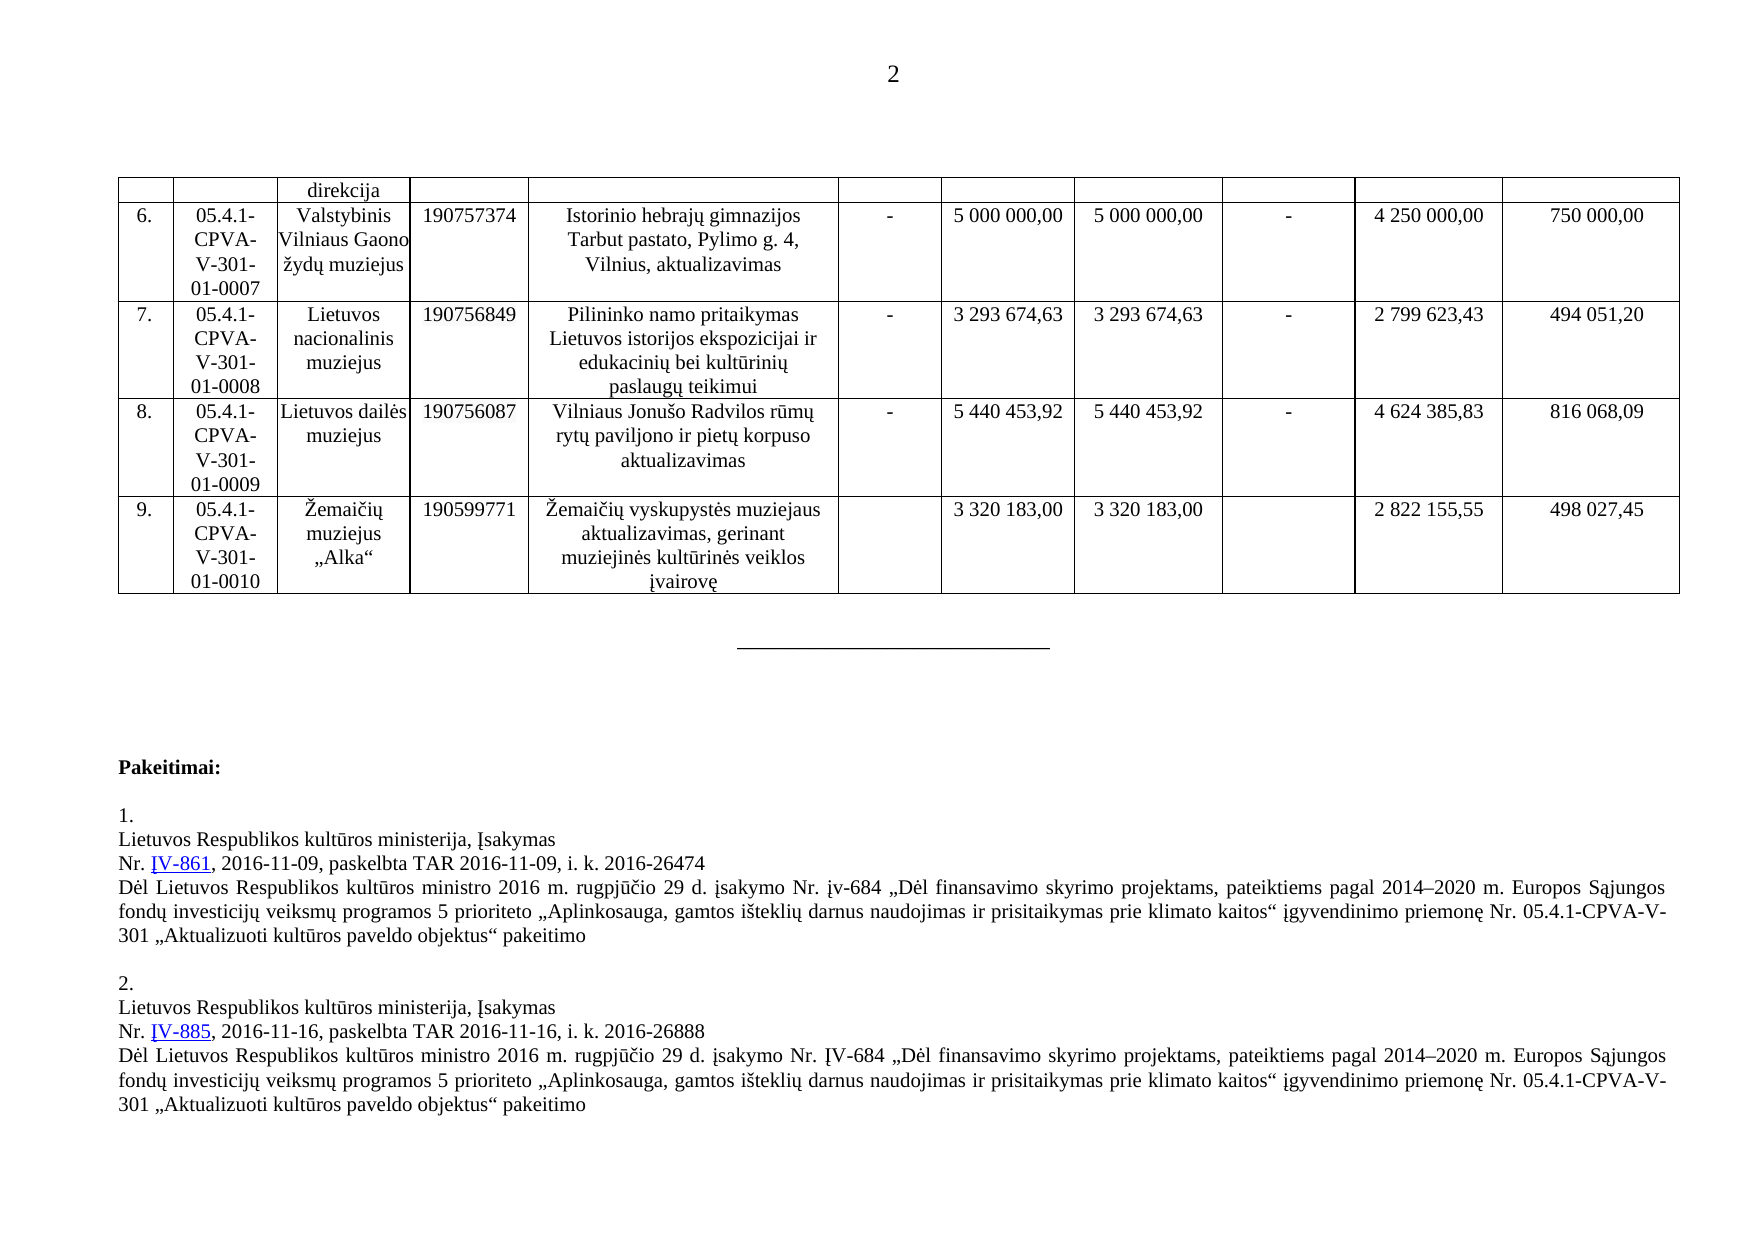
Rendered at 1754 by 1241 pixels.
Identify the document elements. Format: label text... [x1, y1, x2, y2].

table_cell 5 000 000,00 [942, 203, 1074, 301]
table_cell 3 320 183,00 [1075, 497, 1222, 593]
table_cell 816 068,09 [1503, 399, 1679, 496]
table_cell [1503, 178, 1679, 202]
table_cell - [839, 302, 941, 398]
table_cell Lietuvos nacionalinis muziejus [278, 302, 409, 398]
table_cell [119, 178, 173, 202]
text 2. [118, 971, 1668, 995]
table_cell 8. [119, 399, 173, 496]
table_cell - [1223, 178, 1354, 202]
text Pakeitimai: [118, 755, 1668, 779]
table_cell direkcija [278, 178, 409, 202]
text Lietuvos Respublikos kultūros ministerija, Įsakymas [118, 995, 1668, 1019]
table_cell [1356, 178, 1502, 202]
table_cell 5 000 000,00 [1075, 203, 1222, 301]
table_cell 2 822 155,55 [1356, 497, 1502, 593]
table_cell 5 440 453,92 [942, 399, 1074, 496]
table_cell [529, 178, 838, 202]
text Nr. ĮV-885, 2016-11-16, paskelbta TAR 2016-11-16, i. k. 2016-26888 [118, 1019, 1668, 1043]
table_cell 3 320 183,00 [942, 497, 1074, 593]
table_cell 9. [119, 497, 173, 593]
table_cell 4 624 385,83 [1356, 399, 1502, 496]
table_cell 3 293 674,63 [1075, 302, 1222, 398]
table_cell [942, 178, 1074, 202]
table_cell 05.4.1-CPVA-V-301-01-0009 [174, 399, 277, 496]
table_cell Pilininko namo pritaikymas Lietuvos istorijos ekspozicijai ir edukacinių bei kultūrinių paslaugų teikimui [529, 302, 838, 398]
text Dėl Lietuvos Respublikos kultūros ministro 2016 m. rugpjūčio 29 d. įsakymo Nr. ĮV-684 „Dėl finansavimo skyrimo projektams, pateiktiems pagal 2014–2020 m. Europos Sąjungos fondų investicijų veiksmų programos 5 prioriteto „Aplinkosauga, gamtos išteklių darnus naudojimas ir prisitaikymas prie klimato kaitos“ įgyvendinimo priemonę Nr. 05.4.1-CPVA-V-301 „Aktualizuoti kultūros paveldo objektus“ pakeitimo [118, 1043, 1668, 1116]
table_cell Valstybinis Vilniaus Gaono žydų muziejus [278, 203, 409, 301]
table_cell Lietuvos dailės muziejus [278, 399, 409, 496]
table_cell 2 799 623,43 [1356, 302, 1502, 398]
table_cell - [1223, 203, 1354, 301]
table_cell 7. [119, 302, 173, 398]
text Lietuvos Respublikos kultūros ministerija, Įsakymas [118, 827, 1668, 851]
table_cell 750 000,00 [1503, 203, 1679, 301]
table_cell 190756849 [411, 302, 528, 398]
table_cell 190757374 [411, 203, 528, 301]
text 1. [118, 803, 1668, 827]
text Nr. ĮV-861, 2016-11-09, paskelbta TAR 2016-11-09, i. k. 2016-26474 [118, 851, 1668, 875]
table_cell 05.4.1-CPVA-V-301-01-0010 [174, 497, 277, 593]
table_cell - [1223, 302, 1354, 398]
table_cell [839, 497, 941, 593]
table_cell 6. [119, 203, 173, 301]
table_cell - [1223, 399, 1354, 496]
table_cell 3 293 674,63 [942, 302, 1074, 398]
table_cell Žemaičių vyskupystės muziejaus aktualizavimas, gerinant muziejinės kultūrinės veiklos įvairovę [529, 497, 838, 593]
table_cell [1075, 178, 1222, 202]
table_cell 494 051,20 [1503, 302, 1679, 398]
table_cell - [839, 178, 941, 202]
table_cell 05.4.1-CPVA-V-301-01-0007 [174, 203, 277, 301]
text Dėl Lietuvos Respublikos kultūros ministro 2016 m. rugpjūčio 29 d. įsakymo Nr. įv-684 „Dėl finansavimo skyrimo projektams, pateiktiems pagal 2014–2020 m. Europos Sąjungos fondų investicijų veiksmų programos 5 prioriteto „Aplinkosauga, gamtos išteklių darnus naudojimas ir prisitaikymas prie klimato kaitos“ įgyvendinimo priemonę Nr. 05.4.1-CPVA-V-301 „Aktualizuoti kultūros paveldo objektus“ pakeitimo [118, 875, 1668, 947]
table_cell - [839, 399, 941, 496]
table_cell 498 027,45 [1503, 497, 1679, 593]
table_cell [411, 178, 528, 202]
table_cell Vilniaus Jonušo Radvilos rūmų rytų paviljono ir pietų korpuso aktualizavimas [529, 399, 838, 496]
table_cell 5 440 453,92 [1075, 399, 1222, 496]
table_cell - [839, 203, 941, 301]
table_cell [1223, 497, 1354, 593]
table_cell Istorinio hebrajų gimnazijos Tarbut pastato, Pylimo g. 4, Vilnius, aktualizavimas [529, 203, 838, 301]
text _________________________ [118, 623, 1668, 651]
table_cell 4 250 000,00 [1356, 203, 1502, 301]
table_cell 05.4.1-CPVA-V-301-01-0008 [174, 302, 277, 398]
table_cell 190756087 [411, 399, 528, 496]
table_cell 190599771 [411, 497, 528, 593]
table_cell [174, 178, 277, 202]
table_cell Žemaičių muziejus „Alka“ [278, 497, 409, 593]
